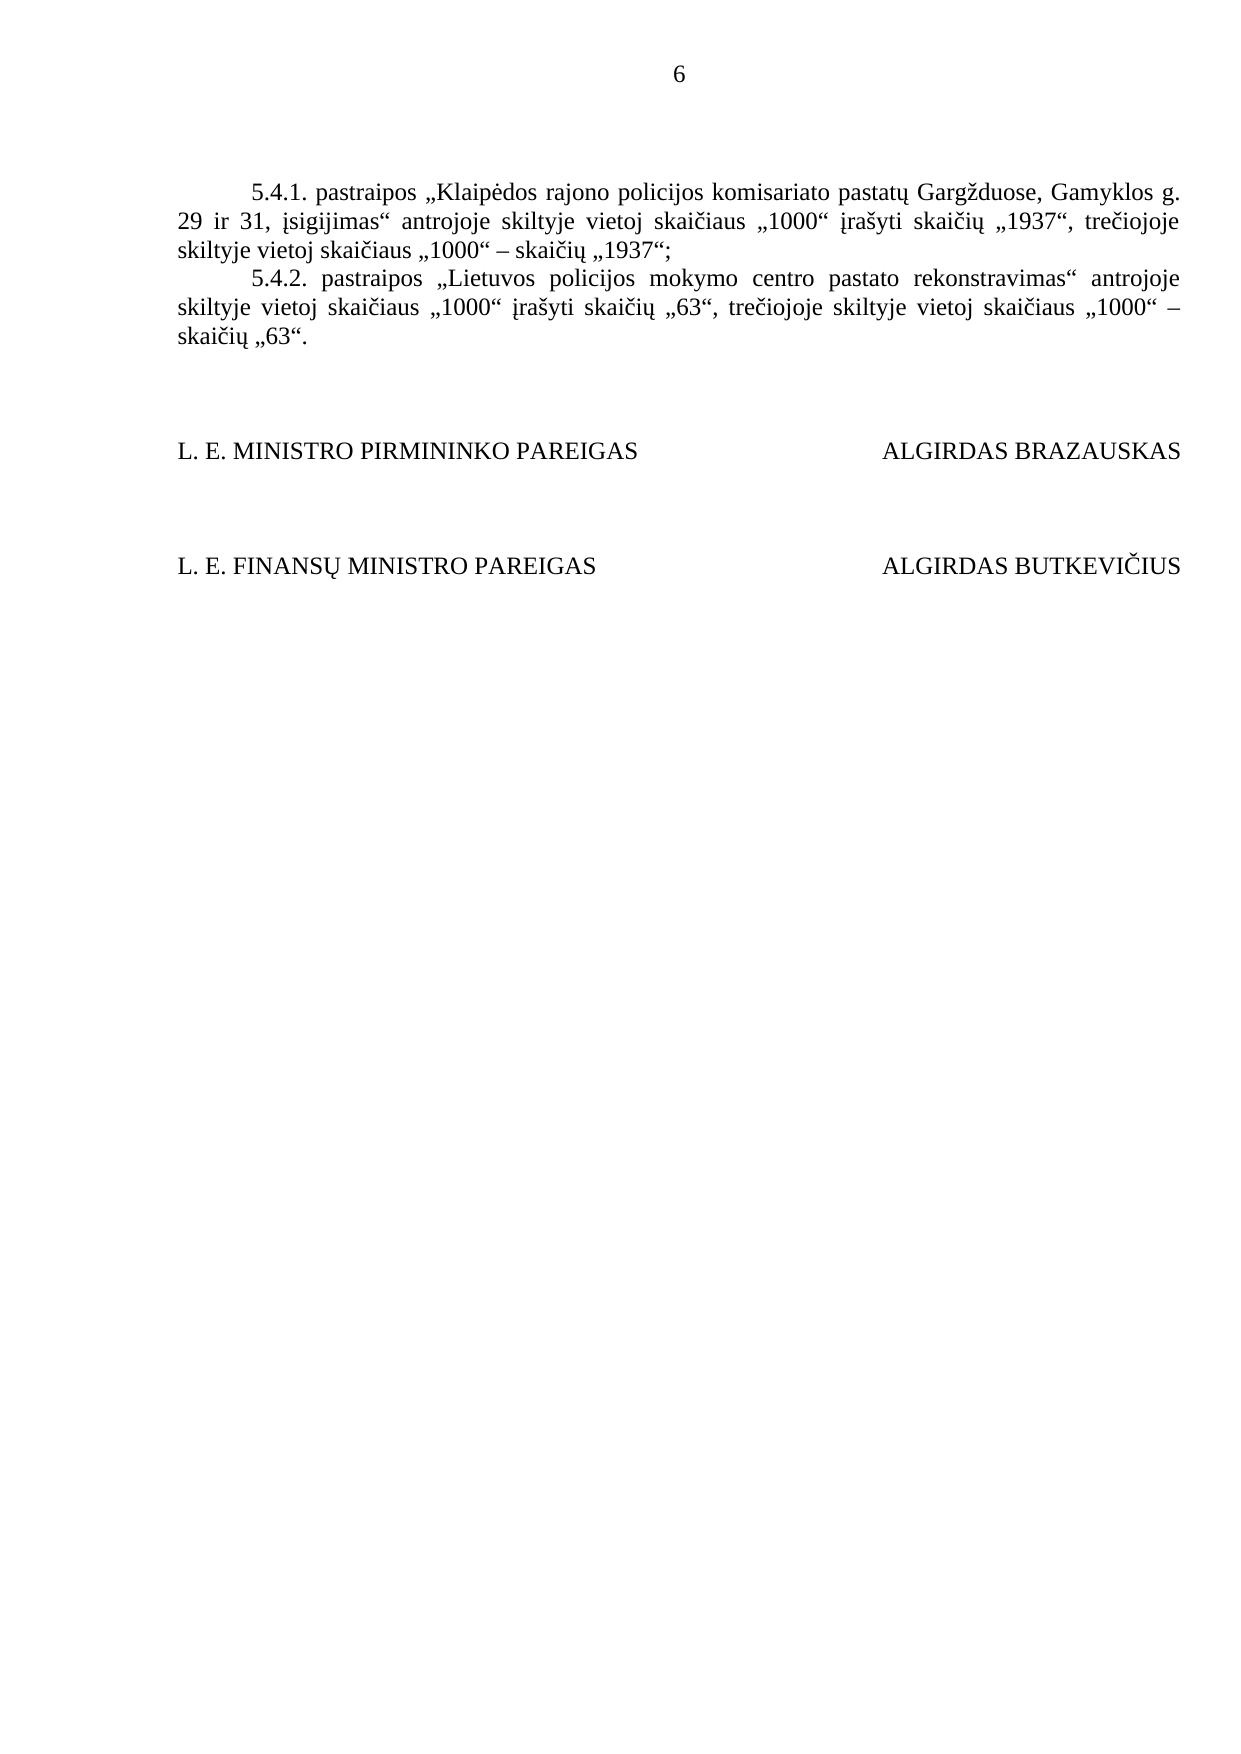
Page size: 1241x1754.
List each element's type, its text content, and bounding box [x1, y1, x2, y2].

text 5.4.1. pastraipos „Klaipėdos rajono policijos komisariato pastatų Gargžduose, Gamyklos g. 29 ir 31, įsigijimas“ antrojoje skiltyje vietoj skaičiaus „1000“ įrašyti skaičių „1937“, trečiojoje skiltyje vietoj skaičiaus „1000“ – skaičių „1937“; [177, 177, 1181, 263]
text L. E. FINANSŲ MINISTRO PAREIGAS ALGIRDAS BUTKEVIČIUS [177, 551, 1181, 580]
text L. E. MINISTRO PIRMININKO PAREIGAS ALGIRDAS BRAZAUSKAS [177, 436, 1181, 465]
text 5.4.2. pastraipos „Lietuvos policijos mokymo centro pastato rekonstravimas“ antrojoje skiltyje vietoj skaičiaus „1000“ įrašyti skaičių „63“, trečiojoje skiltyje vietoj skaičiaus „1000“ – skaičių „63“. [177, 263, 1181, 350]
